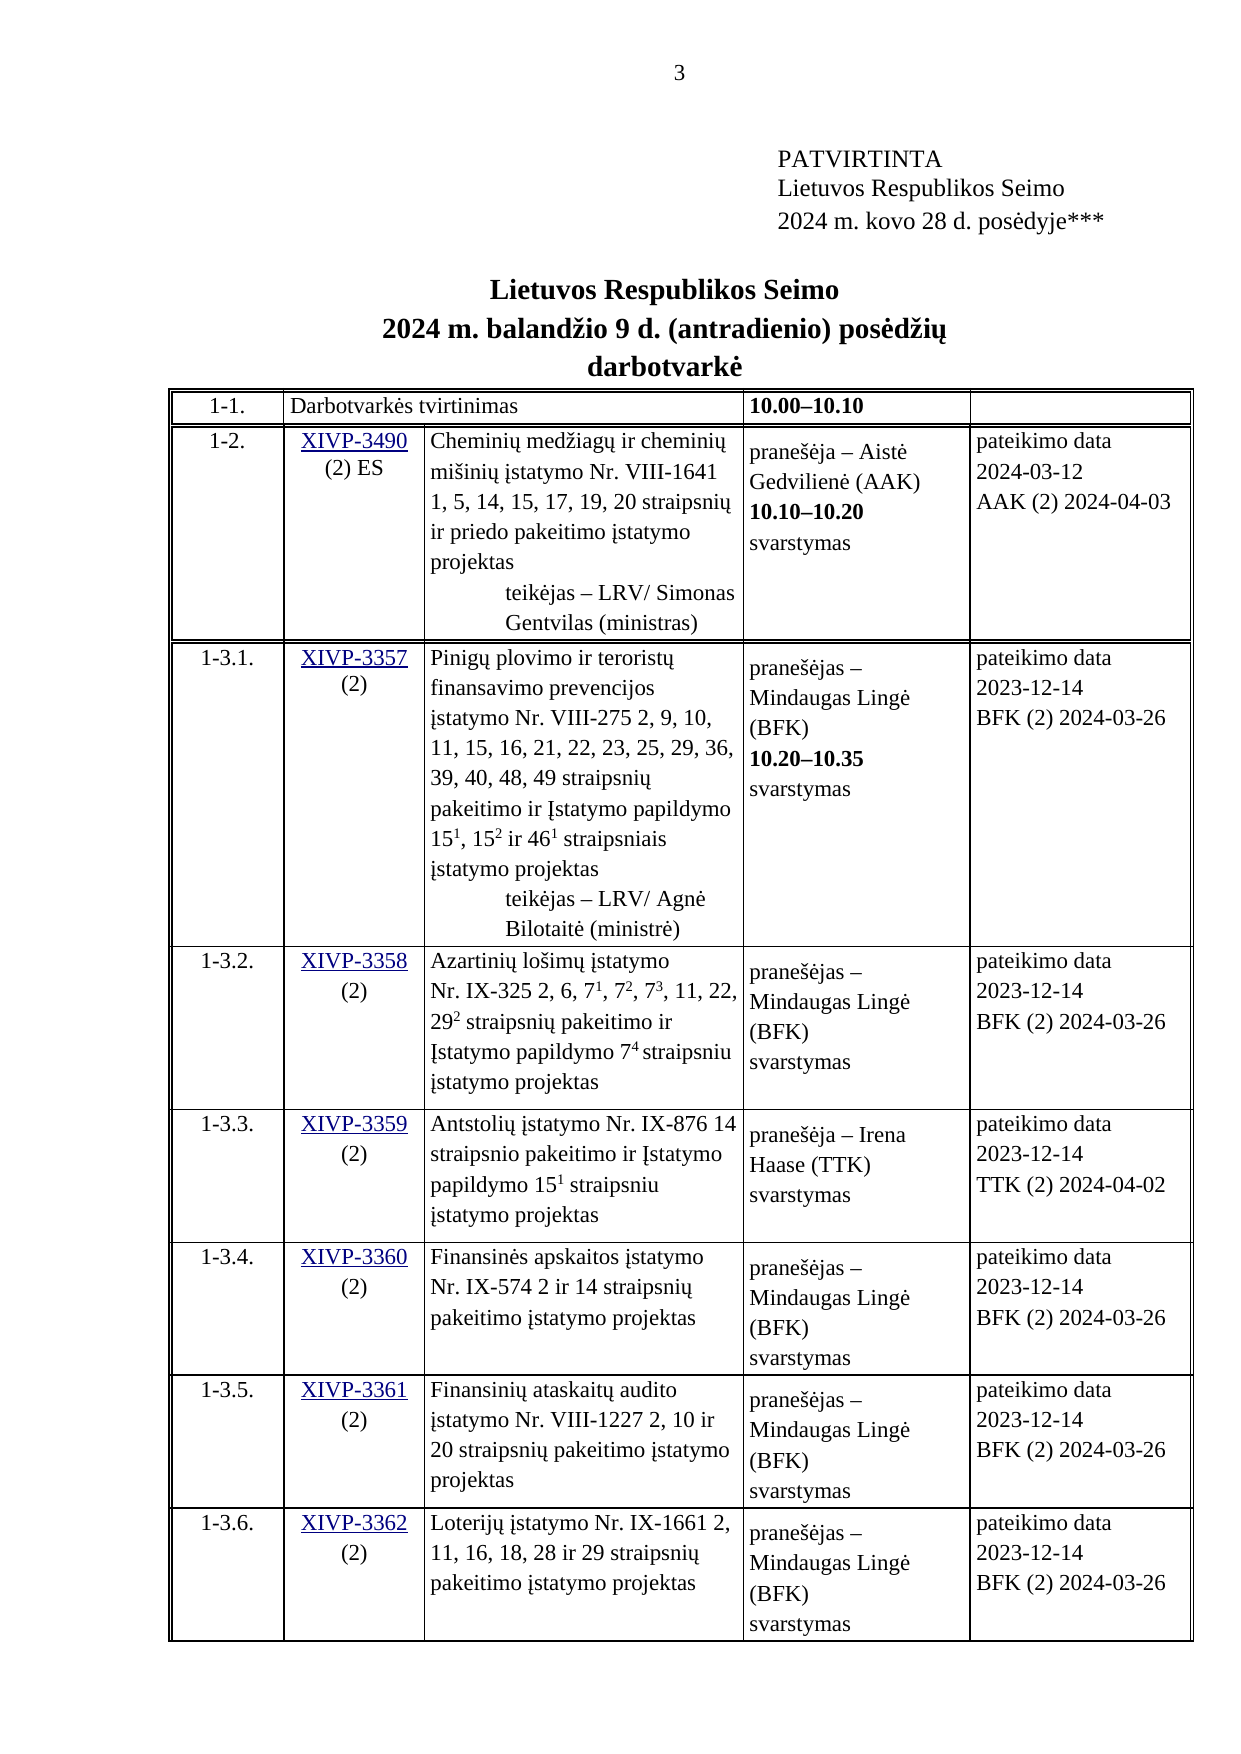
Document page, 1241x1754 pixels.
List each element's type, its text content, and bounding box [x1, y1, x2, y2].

text Lietuvos Respublikos Seimo [777, 173, 1152, 202]
table_cell pateikimo data 2023-12-14 BFK (2) 2024-03-26 [971, 644, 1190, 946]
table_cell 1-3.3. [173, 1110, 283, 1242]
table_header 10.00–10.10 [744, 393, 970, 423]
table_cell 1-3.4. [173, 1243, 283, 1374]
table_cell pranešėjas – Mindaugas Lingė (BFK) svarstymas [744, 1509, 969, 1640]
table_cell [1194, 1374, 1240, 1507]
table_cell [1194, 1242, 1240, 1374]
table_cell pateikimo data 2023-12-14 BFK (2) 2024-03-26 [971, 1509, 1190, 1640]
table_cell Antstolių įstatymo Nr. IX-876 14 straipsnio pakeitimo ir Įstatymo papildymo 151 straipsniu įstatymo projektas [425, 1110, 743, 1242]
table_cell Cheminių medžiagų ir cheminių mišinių įstatymo Nr. VIII-1641 1, 5, 14, 15, 17, 19, 20 straipsnių ir priedo pakeitimo įstatymo projektas teikėjas – LRV/ Simonas Gentvilas (ministras) [425, 428, 743, 639]
table_cell pateikimo data 2023-12-14 TTK (2) 2024-04-02 [971, 1110, 1190, 1242]
table_cell pranešėjas – Mindaugas Lingė (BFK) svarstymas [744, 947, 969, 1109]
table_cell 1-3.6. [173, 1509, 283, 1640]
table_cell XIVP-3490 (2) ES [285, 428, 424, 639]
table_cell Loterijų įstatymo Nr. IX-1661 2, 11, 16, 18, 28 ir 29 straipsnių pakeitimo įstatymo projektas [425, 1509, 743, 1640]
table_cell pateikimo data 2023-12-14 BFK (2) 2024-03-26 [971, 947, 1190, 1109]
table_header 1-1. [173, 393, 283, 423]
table_cell Pinigų plovimo ir teroristų finansavimo prevencijos įstatymo Nr. VIII-275 2, 9, 10, 11, 15, 16, 21, 22, 23, 25, 29, 36, 39, 40, 48, 49 straipsnių pakeitimo ir Įstatymo papildymo 151, 152 ir 461 straipsniais įstatymo projektas teikėjas – LRV/ Agnė Bilotaitė (ministrė) [425, 644, 743, 946]
table_cell XIVP-3362 (2) [285, 1509, 424, 1640]
table_cell [1194, 423, 1240, 639]
table_cell pateikimo data 2023-12-14 BFK (2) 2024-03-26 [971, 1243, 1190, 1374]
table_cell 1-3.2. [173, 947, 283, 1109]
table_cell [1194, 946, 1240, 1109]
table_cell pranešėja – Irena Haase (TTK) svarstymas [744, 1110, 969, 1242]
table_cell XIVP-3359 (2) [285, 1110, 424, 1242]
table_cell 1-3.5. [173, 1376, 283, 1507]
text 2024 m. kovo 28 d. posėdyje*** [777, 206, 1152, 235]
text PATVIRTINTA [777, 144, 1152, 173]
table_cell Finansinių ataskaitų audito įstatymo Nr. VIII-1227 2, 10 ir 20 straipsnių pakeitimo įstatymo projektas [425, 1376, 743, 1507]
table_cell [1194, 1109, 1240, 1242]
table_cell Finansinės apskaitos įstatymo Nr. IX-574 2 ir 14 straipsnių pakeitimo įstatymo projektas [425, 1243, 743, 1374]
text Lietuvos Respublikos Seimo [177, 272, 1152, 306]
table_cell pranešėjas – Mindaugas Lingė (BFK) svarstymas [744, 1376, 969, 1507]
table_cell pateikimo data 2024-03-12 AAK (2) 2024-04-03 [971, 428, 1190, 639]
table_cell [1194, 1507, 1240, 1640]
table_cell XIVP-3357 (2) [285, 644, 424, 946]
table_cell XIVP-3358 (2) [285, 947, 424, 1109]
table_cell Azartinių lošimų įstatymo Nr. IX-325 2, 6, 71, 72, 73, 11, 22, 292 straipsnių pakeitimo ir Įstatymo papildymo 74 straipsniu įstatymo projektas [425, 947, 743, 1109]
table_cell pranešėjas – Mindaugas Lingė (BFK) svarstymas [744, 1243, 969, 1374]
table_cell 1-2. [173, 428, 283, 639]
table_cell pateikimo data 2023-12-14 BFK (2) 2024-03-26 [971, 1376, 1190, 1507]
text darbotvarkė [177, 349, 1152, 383]
table_cell XIVP-3361 (2) [285, 1376, 424, 1507]
table_cell [1194, 639, 1240, 946]
table_cell 1-3.1. [173, 644, 283, 946]
table_header [1194, 388, 1240, 423]
table_cell XIVP-3360 (2) [285, 1243, 424, 1374]
text 2024 m. balandžio 9 d. (antradienio) posėdžių [177, 311, 1152, 344]
table_cell pranešėja – Aistė Gedvilienė (AAK) 10.10–10.20 svarstymas [744, 428, 969, 639]
table_cell pranešėjas – Mindaugas Lingė (BFK) 10.20–10.35 svarstymas [744, 644, 969, 946]
table_header [971, 393, 1190, 423]
table_header Darbotvarkės tvirtinimas [284, 393, 743, 423]
